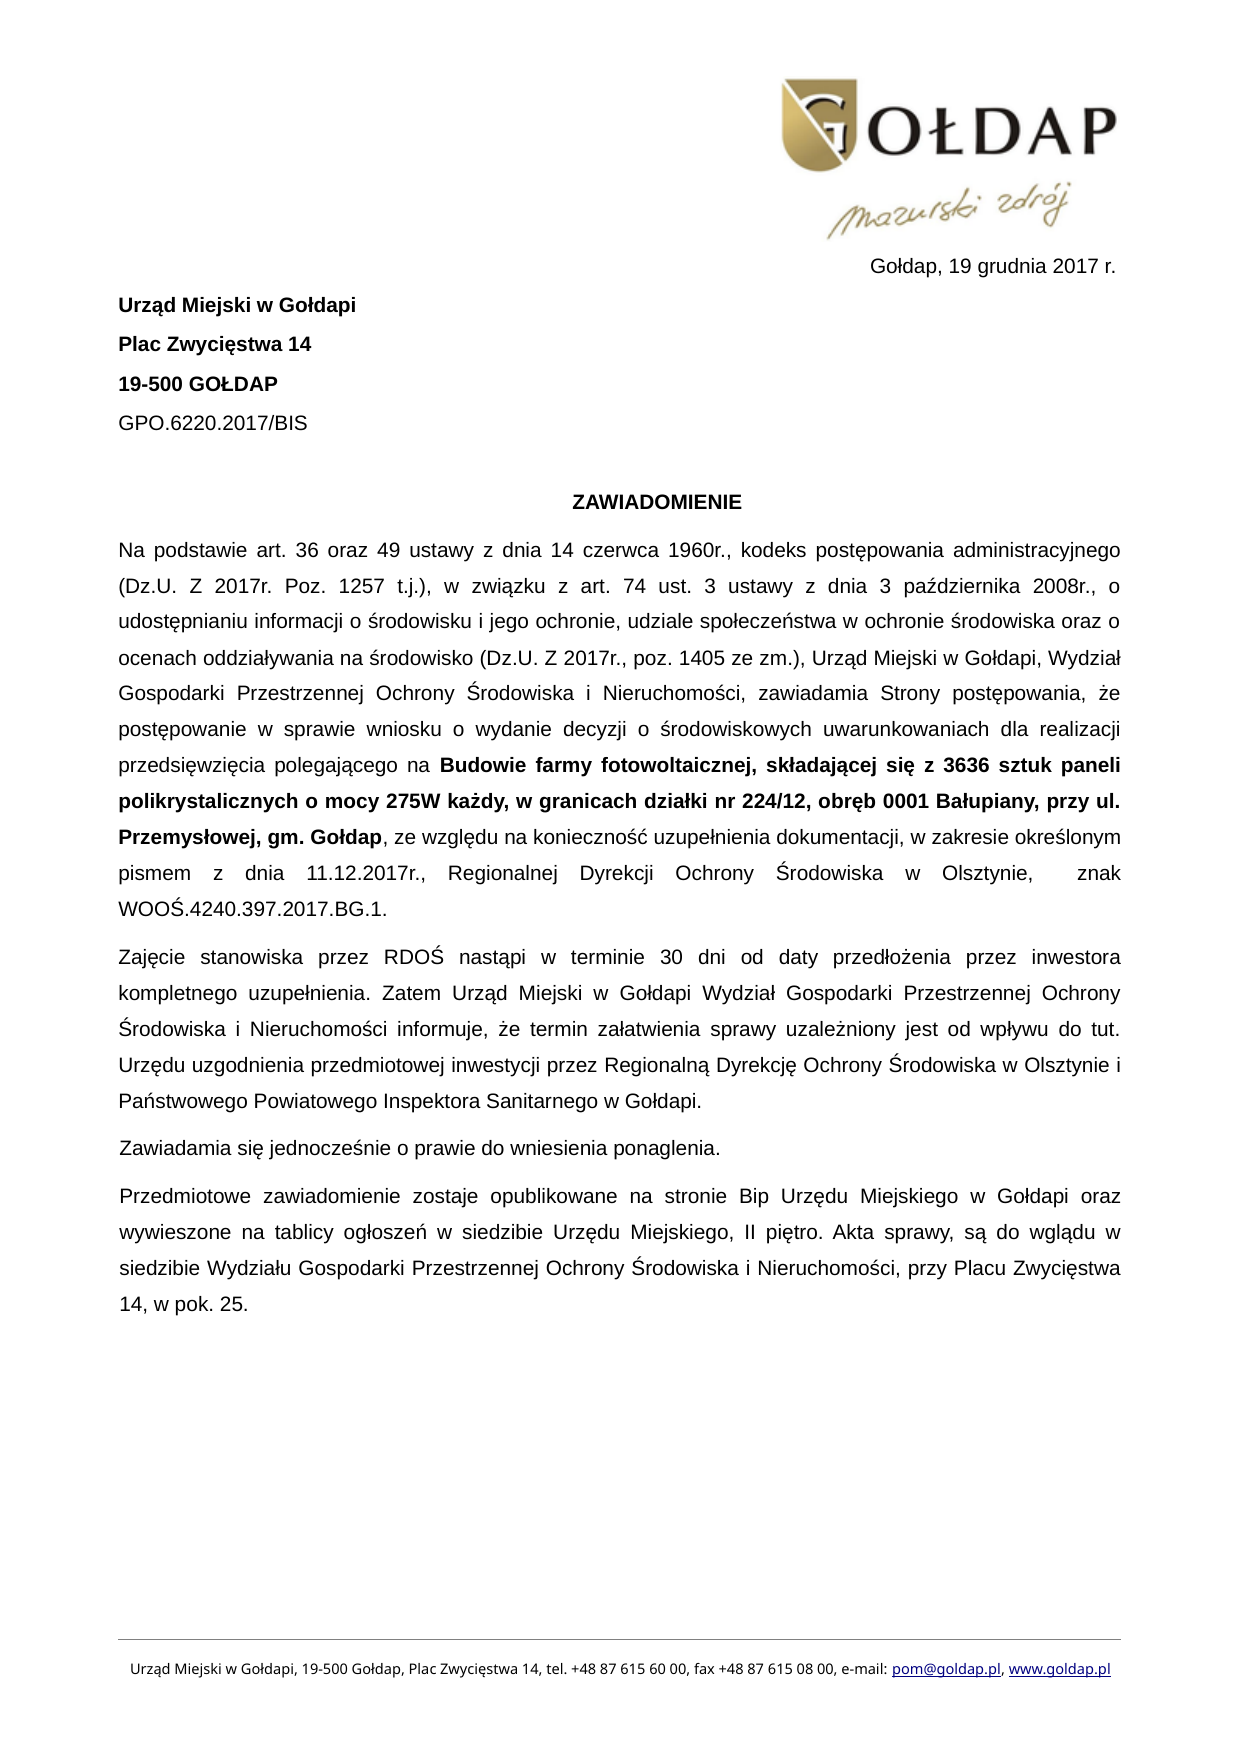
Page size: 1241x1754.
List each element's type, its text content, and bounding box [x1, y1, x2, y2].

text Plac Zwycięstwa 14 [118, 332, 1122, 356]
text ZAWIADOMIENIE [118, 490, 1122, 514]
text Zajęcie stanowiska przez RDOŚ nastąpi w terminie 30 dni od daty przedłożenia przez inwestora kompletnego uzupełnienia. Zatem Urząd Miejski w Gołdapi Wydział Gospodarki Przestrzennej Ochrony Środowiska i Nieruchomości informuje, że termin załatwienia sprawy uzależniony jest od wpływu do tut. Urzędu uzgodnienia przedmiotowej inwestycji przez Regionalną Dyrekcję Ochrony Środowiska w Olsztynie i Państwowego Powiatowego Inspektora Sanitarnego w Gołdapi. [118, 945, 1122, 1112]
text Gołdap, 19 grudnia 2017 r. [118, 253, 1122, 277]
text 19-500 GOŁDAP [118, 372, 1122, 396]
text Urząd Miejski w Gołdapi [118, 293, 1122, 317]
text GPO.6220.2017/BIS [118, 411, 1122, 435]
list Przedmiotowe zawiadomienie zostaje opublikowane na stronie Bip Urzędu Miejskiego w Gołdapi oraz wywieszone na tablicy ogłoszeń w siedzibie Urzędu Miejskiego, II piętro. Akta sprawy, są do wglądu w siedzibie Wydziału Gospodarki Przestrzennej Ochrony Środowiska i Nieruchomości, przy Placu Zwycięstwa 14, w pok. 25. [119, 1184, 1122, 1316]
list Zawiadamia się jednocześnie o prawie do wniesienia ponaglenia. [119, 1136, 1122, 1160]
picture [779, 76, 1120, 242]
text Na podstawie art. 36 oraz 49 ustawy z dnia 14 czerwca 1960r., kodeks postępowania administracyjnego (Dz.U. Z 2017r. Poz. 1257 t.j.), w związku z art. 74 ust. 3 ustawy z dnia 3 października 2008r., o udostępnianiu informacji o środowisku i jego ochronie, udziale społeczeństwa w ochronie środowiska oraz o ocenach oddziaływania na środowisko (Dz.U. Z 2017r., poz. 1405 ze zm.), Urząd Miejski w Gołdapi, Wydział Gospodarki Przestrzennej Ochrony Środowiska i Nieruchomości, zawiadamia Strony postępowania, że postępowanie w sprawie wniosku o wydanie decyzji o środowiskowych uwarunkowaniach dla realizacji przedsięwzięcia polegającego na Budowie farmy fotowoltaicznej, składającej się z 3636 sztuk paneli polikrystalicznych o mocy 275W każdy, w granicach działki nr 224/12, obręb 0001 Bałupiany, przy ul. Przemysłowej, gm. Gołdap, ze względu na konieczność uzupełnienia dokumentacji, w zakresie określonym pismem z dnia 11.12.2017r., Regionalnej Dyrekcji Ochrony Środowiska w Olsztynie, znak WOOŚ.4240.397.2017.BG.1. [118, 537, 1122, 921]
